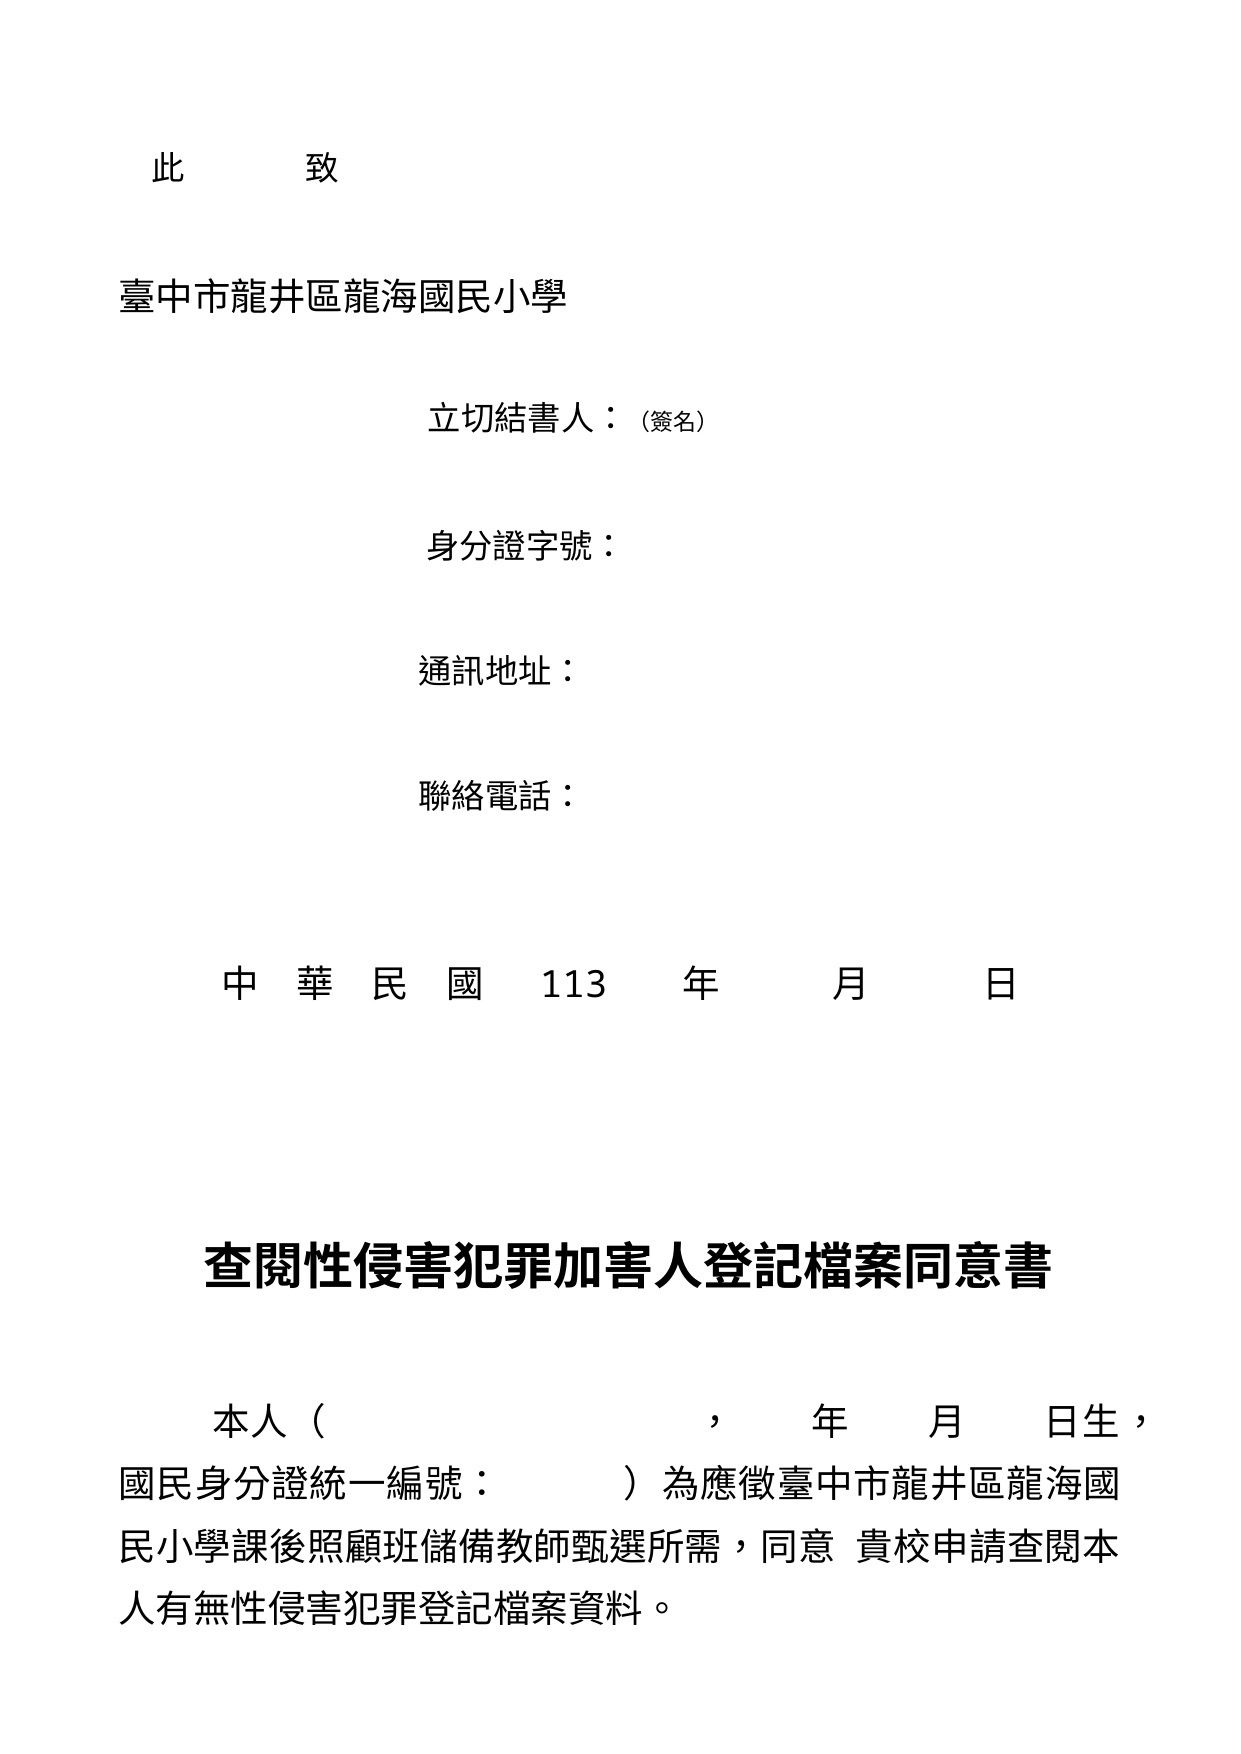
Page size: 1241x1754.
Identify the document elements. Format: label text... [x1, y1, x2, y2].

text 臺中市龍井區龍海國民小學 [118, 252, 1122, 314]
text 查閱性侵害犯罪加害人登記檔案同意書 [118, 1189, 1138, 1314]
text 通訊地址： [118, 627, 1122, 689]
text 此 致 [118, 127, 1122, 189]
text 身分證字號： [118, 502, 1122, 564]
text 立切結書人：（簽名） [118, 377, 1122, 439]
text 本人（ ， 年 月 日生，國民身分證統一編號： ）為應徵臺中市龍井區龍海國民小學課後照顧班儲備教師甄選所需，同意 貴校申請查閱本人有無性侵害犯罪登記檔案資料。 [118, 1377, 1122, 1627]
text 聯絡電話： [118, 752, 1122, 814]
text 中 華 民 國 113 年 月 日 [118, 939, 1122, 1002]
